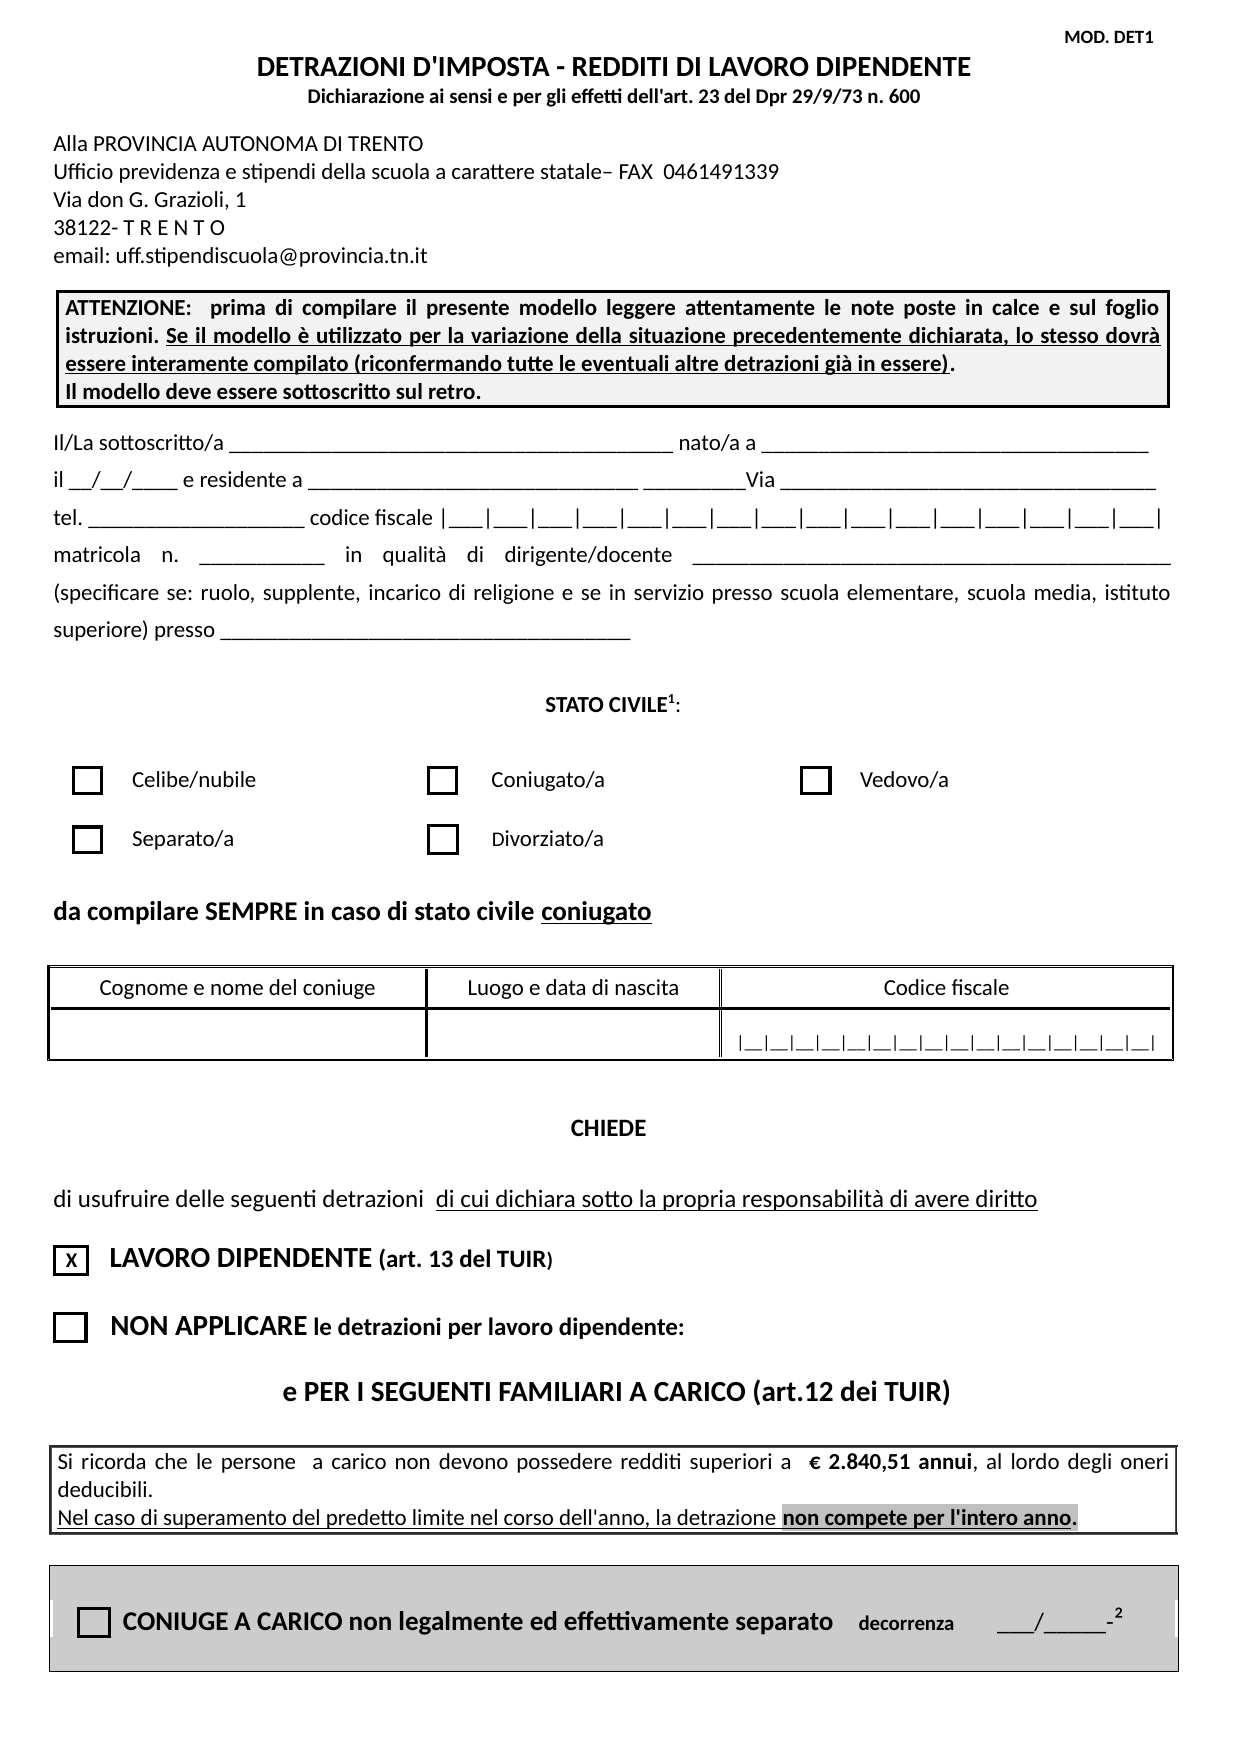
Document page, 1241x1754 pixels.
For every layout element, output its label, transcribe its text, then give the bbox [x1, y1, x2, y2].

text NON APPLICARE le detrazioni per lavoro dipendente: [53, 1307, 1175, 1342]
table_header Vedovo/a [800, 756, 1172, 815]
subtitle DETRAZIONI D'IMPOSTA - REDDITI DI LAVORO DIPENDENTE [53, 48, 1175, 83]
table_header Cognome e nome del coniuge [50, 968, 426, 1007]
table_cell Separato/a [72, 815, 427, 890]
table_header Luogo e data di nascita [428, 968, 719, 1007]
table_header Coniugato/a [427, 756, 800, 815]
table_cell il __/__/____ e residente a _____________________________ _________Via _________________________________ tel. ___________________ codice fiscale |___|___|___|___|___|___|___|___|___|___|___|___|___|___|___|___| matricola n. ___________ in qualità di dirigente/docente __________________________________________ (specificare se: ruolo, supplente, incarico di religione e se in servizio presso scuola elementare, scuola media, istituto superiore) presso ____________________________________ STATO CIVILE1: [46, 456, 1180, 890]
text di usufruire delle seguenti detrazioni di cui dichiara sotto la propria responsabilità di avere diritto [53, 1184, 1175, 1214]
text e PER I SEGUENTI FAMILIARI A CARICO (art.12 dei TUIR) [53, 1373, 1175, 1408]
table_header Si ricorda che le persone a carico non devono possedere redditi superiori a € 2.840,51 annui, al lordo degli oneri deducibili. Nel caso di superamento del predetto limite nel corso dell'anno, la detrazione non compete per l'intero anno. [52, 1448, 1175, 1531]
subtitle MOD. DET1 [1013, 25, 1175, 48]
text email: uff.stipendiscuola@provincia.tn.it [53, 241, 1175, 269]
table_header Celibe/nubile [72, 756, 427, 815]
subtitle X LAVORO DIPENDENTE (art. 13 del TUIR) [53, 1239, 1175, 1276]
text 38122- T R E N T O [53, 213, 1175, 241]
table_header Codice fiscale [722, 968, 1172, 1007]
text CONIUGE A CARICO non legalmente ed effettivamente separato decorrenza ___/_____-² [53, 1600, 1175, 1633]
table_cell [800, 815, 1172, 890]
text CHIEDE [53, 1112, 1175, 1143]
subtitle Dichiarazione ai sensi e per gli effetti dell'art. 23 del Dpr 29/9/73 n. 600 [53, 83, 1175, 109]
table_header ATTENZIONE: prima di compilare il presente modello leggere attentamente le note poste in calce e sul foglio istruzioni. Se il modello è utilizzato per la variazione della situazione precedentemente dichiarata, lo stesso dovrà essere interamente compilato (riconfermando tutte le eventuali altre detrazioni già in essere). Il modello deve essere sottoscritto sul retro. [59, 293, 1167, 405]
table_header Il/La sottoscritto/a _______________________________________ nato/a a __________________________________ [46, 418, 1180, 456]
text Alla PROVINCIA AUTONOMA DI TRENTO [53, 129, 1175, 157]
table_cell Divorziato/a [427, 815, 800, 890]
text Via don G. Grazioli, 1 [53, 185, 1175, 213]
text Ufficio previdenza e stipendi della scuola a carattere statale– FAX 0461491339 [53, 157, 1175, 185]
table_cell [50, 1007, 427, 1059]
table_cell |__|__|__|__|__|__|__|__|__|__|__|__|__|__|__|__| [720, 1007, 1172, 1059]
table_cell [561, 0, 679, 29]
table_cell [427, 1010, 720, 1059]
table_cell da compilare SEMPRE in caso di stato civile coniugato [46, 890, 1180, 1061]
